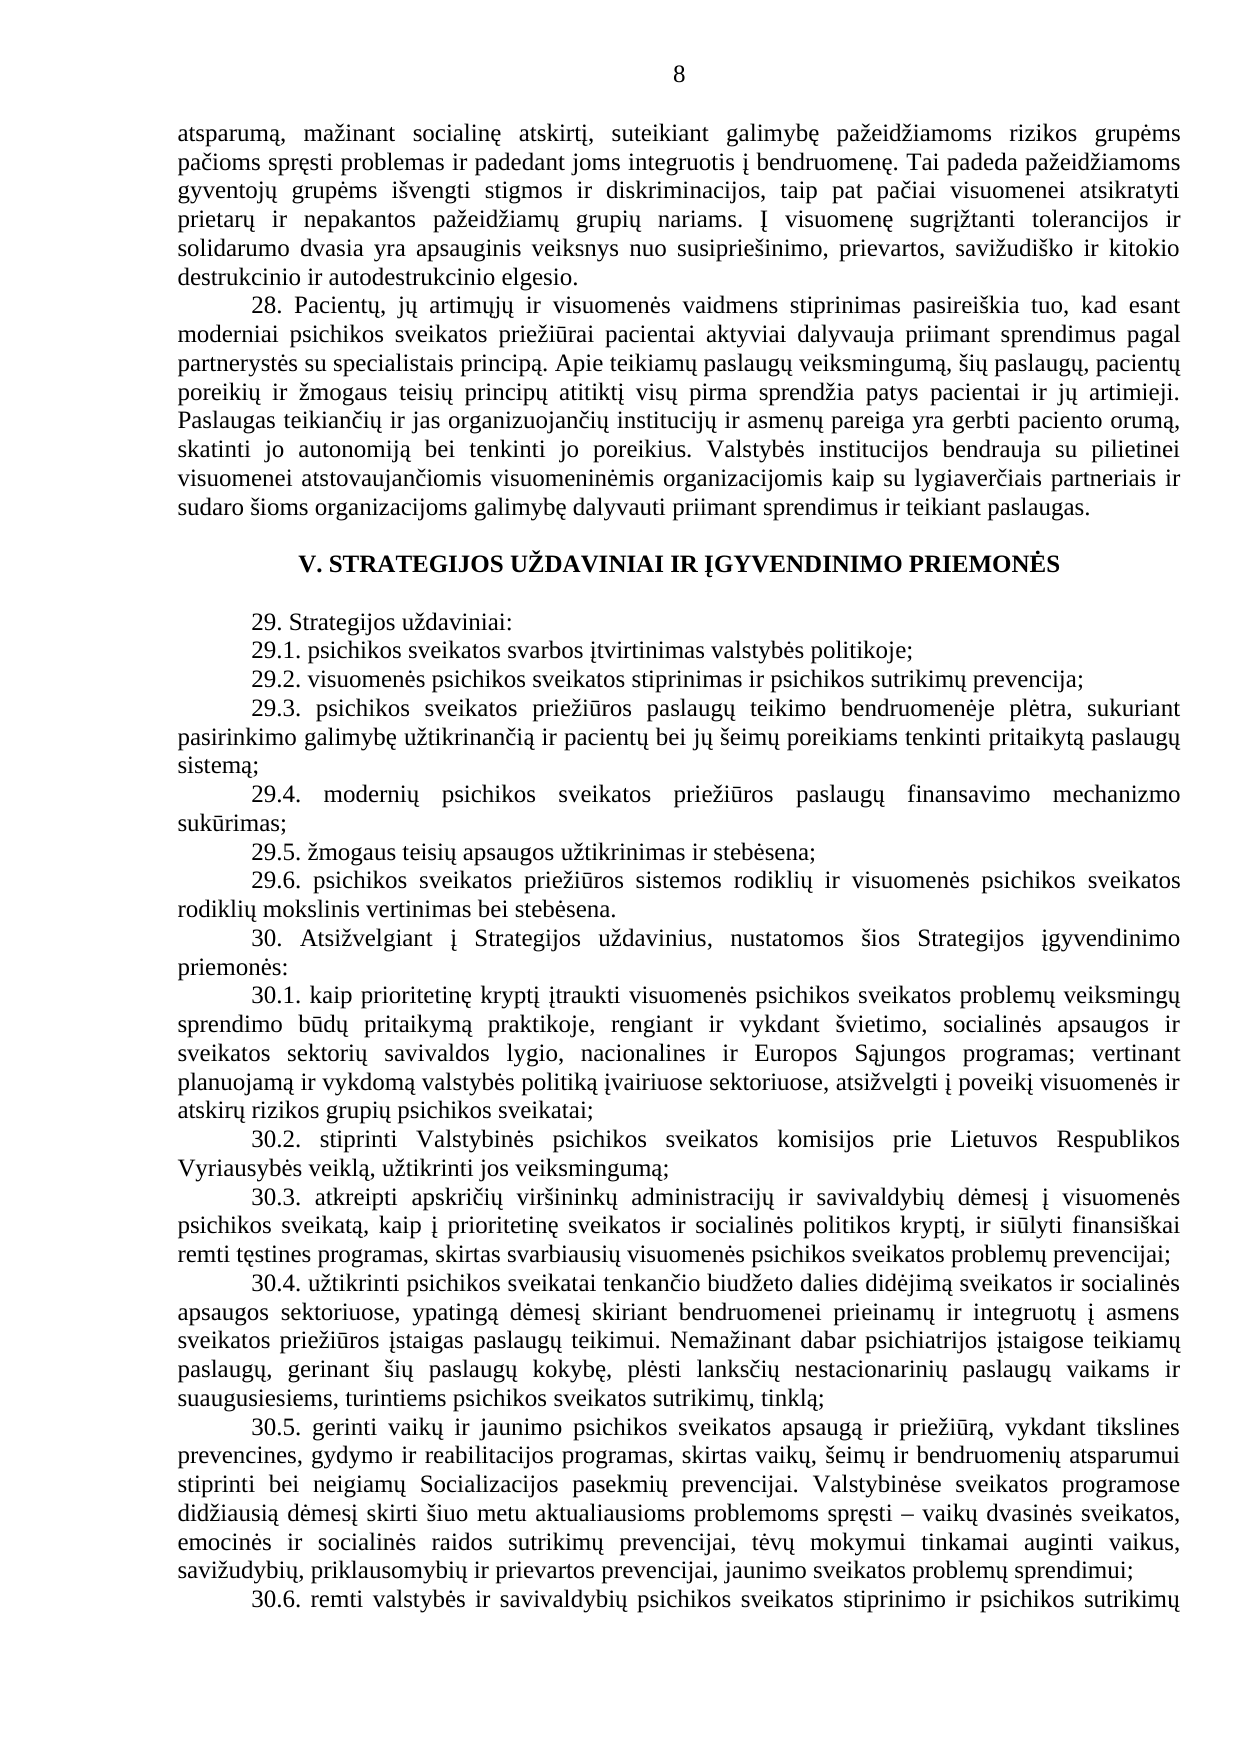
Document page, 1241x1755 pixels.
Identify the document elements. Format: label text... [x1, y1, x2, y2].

text 29.5. žmogaus teisių apsaugos užtikrinimas ir stebėsena; [177, 837, 1181, 866]
text 30.5. gerinti vaikų ir jaunimo psichikos sveikatos apsaugą ir priežiūrą, vykdant tikslines prevencines, gydymo ir reabilitacijos programas, skirtas vaikų, šeimų ir bendruomenių atsparumui stiprinti bei neigiamų Socializacijos pasekmių prevencijai. Valstybinėse sveikatos programose didžiausią dėmesį skirti šiuo metu aktualiausioms problemoms spręsti – vaikų dvasinės sveikatos, emocinės ir socialinės raidos sutrikimų prevencijai, tėvų mokymui tinkamai auginti vaikus, savižudybių, priklausomybių ir prievartos prevencijai, jaunimo sveikatos problemų sprendimui; [177, 1412, 1181, 1584]
text 29.1. psichikos sveikatos svarbos įtvirtinimas valstybės politikoje; [177, 636, 1181, 664]
text 30. Atsižvelgiant į Strategijos uždavinius, nustatomos šios Strategijos įgyvendinimo priemonės: [177, 923, 1181, 981]
text 29.4. modernių psichikos sveikatos priežiūros paslaugų finansavimo mechanizmo sukūrimas; [177, 779, 1181, 837]
text 29. Strategijos uždaviniai: [177, 607, 1181, 636]
text 30.2. stiprinti Valstybinės psichikos sveikatos komisijos prie Lietuvos Respublikos Vyriausybės veiklą, užtikrinti jos veiksmingumą; [177, 1124, 1181, 1182]
text 30.4. užtikrinti psichikos sveikatai tenkančio biudžeto dalies didėjimą sveikatos ir socialinės apsaugos sektoriuose, ypatingą dėmesį skiriant bendruomenei prieinamų ir integruotų į asmens sveikatos priežiūros įstaigas paslaugų teikimui. Nemažinant dabar psichiatrijos įstaigose teikiamų paslaugų, gerinant šių paslaugų kokybę, plėsti lanksčių nestacionarinių paslaugų vaikams ir suaugusiesiems, turintiems psichikos sveikatos sutrikimų, tinklą; [177, 1268, 1181, 1412]
text 28. Pacientų, jų artimųjų ir visuomenės vaidmens stiprinimas pasireiškia tuo, kad esant moderniai psichikos sveikatos priežiūrai pacientai aktyviai dalyvauja priimant sprendimus pagal partnerystės su specialistais principą. Apie teikiamų paslaugų veiksmingumą, šių paslaugų, pacientų poreikių ir žmogaus teisių principų atitiktį visų pirma sprendžia patys pacientai ir jų artimieji. Paslaugas teikiančių ir jas organizuojančių institucijų ir asmenų pareiga yra gerbti paciento orumą, skatinti jo autonomiją bei tenkinti jo poreikius. Valstybės institucijos bendrauja su pilietinei visuomenei atstovaujančiomis visuomeninėmis organizacijomis kaip su lygiaverčiais partneriais ir sudaro šioms organizacijoms galimybę dalyvauti priimant sprendimus ir teikiant paslaugas. [177, 291, 1181, 521]
text V. STRATEGIJOS UŽDAVINIAI IR ĮGYVENDINIMO PRIEMONĖS [177, 549, 1181, 578]
text 30.3. atkreipti apskričių viršininkų administracijų ir savivaldybių dėmesį į visuomenės psichikos sveikatą, kaip į prioritetinę sveikatos ir socialinės politikos kryptį, ir siūlyti finansiškai remti tęstines programas, skirtas svarbiausių visuomenės psichikos sveikatos problemų prevencijai; [177, 1182, 1181, 1268]
text 30.1. kaip prioritetinę kryptį įtraukti visuomenės psichikos sveikatos problemų veiksmingų sprendimo būdų pritaikymą praktikoje, rengiant ir vykdant švietimo, socialinės apsaugos ir sveikatos sektorių savivaldos lygio, nacionalines ir Europos Sąjungos programas; vertinant planuojamą ir vykdomą valstybės politiką įvairiuose sektoriuose, atsižvelgti į poveikį visuomenės ir atskirų rizikos grupių psichikos sveikatai; [177, 981, 1181, 1124]
text 30.6. remti valstybės ir savivaldybių psichikos sveikatos stiprinimo ir psichikos sutrikimų [177, 1584, 1181, 1613]
text 29.3. psichikos sveikatos priežiūros paslaugų teikimo bendruomenėje plėtra, sukuriant pasirinkimo galimybę užtikrinančią ir pacientų bei jų šeimų poreikiams tenkinti pritaikytą paslaugų sistemą; [177, 693, 1181, 779]
text atsparumą, mažinant socialinę atskirtį, suteikiant galimybę pažeidžiamoms rizikos grupėms pačioms spręsti problemas ir padedant joms integruotis į bendruomenę. Tai padeda pažeidžiamoms gyventojų grupėms išvengti stigmos ir diskriminacijos, taip pat pačiai visuomenei atsikratyti prietarų ir nepakantos pažeidžiamų grupių nariams. Į visuomenę sugrįžtanti tolerancijos ir solidarumo dvasia yra apsauginis veiksnys nuo susipriešinimo, prievartos, savižudiško ir kitokio destrukcinio ir autodestrukcinio elgesio. [177, 118, 1181, 291]
text 29.6. psichikos sveikatos priežiūros sistemos rodiklių ir visuomenės psichikos sveikatos rodiklių mokslinis vertinimas bei stebėsena. [177, 866, 1181, 923]
text 29.2. visuomenės psichikos sveikatos stiprinimas ir psichikos sutrikimų prevencija; [177, 664, 1181, 693]
